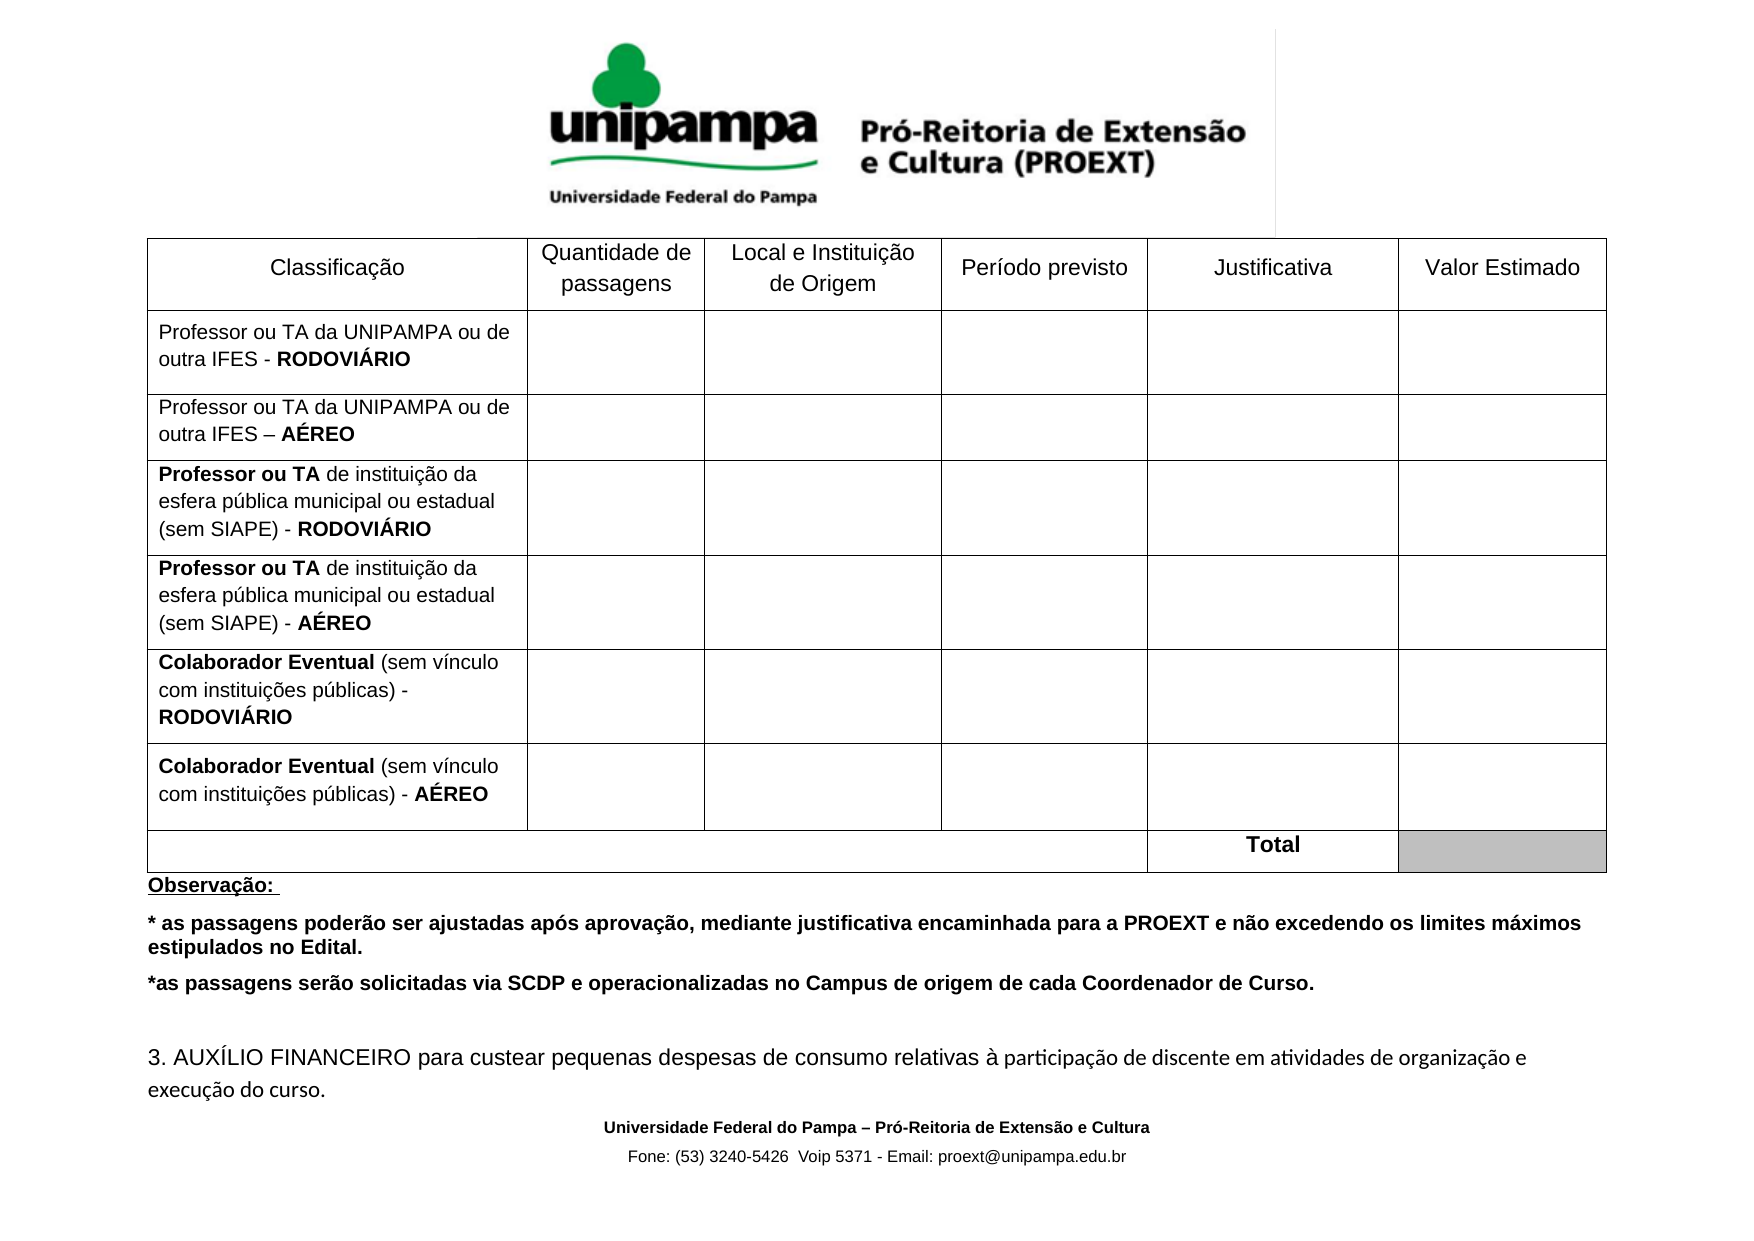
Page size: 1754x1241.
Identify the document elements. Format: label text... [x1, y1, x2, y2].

table_cell Professor ou TA de instituição da esfera pública municipal ou estadual (sem SIAPE) - AÉREO [148, 556, 527, 649]
table_cell [1148, 461, 1398, 554]
table_cell Total [1148, 831, 1398, 872]
table_header Período previsto [942, 239, 1147, 310]
table_cell Colaborador Eventual (sem vínculo com instituições públicas) - AÉREO [148, 744, 527, 830]
table_cell [1399, 556, 1606, 649]
table_header Local e Instituição de Origem [705, 239, 941, 310]
table_header Quantidade de passagens [528, 239, 704, 310]
table_cell Professor ou TA de instituição da esfera pública municipal ou estadual (sem SIAPE) - RODOVIÁRIO [148, 461, 527, 554]
table_cell [1399, 311, 1606, 393]
table_cell [1148, 311, 1398, 393]
text 3. AUXÍLIO FINANCEIRO para custear pequenas despesas de consumo relativas à participação de discente em atividades de organização e execução do curso. [148, 1043, 1606, 1103]
text Observação: [148, 873, 1606, 897]
table_cell [942, 311, 1147, 393]
table_cell [705, 395, 941, 460]
table_cell [705, 311, 941, 393]
table_cell [942, 395, 1147, 460]
table_cell [1399, 831, 1606, 872]
table_header Valor Estimado [1399, 239, 1606, 310]
table_cell [528, 556, 704, 649]
table_cell [1148, 556, 1398, 649]
table_cell [1148, 395, 1398, 460]
table_cell [942, 744, 1147, 830]
table_cell [1399, 395, 1606, 460]
table_cell Professor ou TA da UNIPAMPA ou de outra IFES - RODOVIÁRIO [148, 311, 527, 393]
table_cell [1399, 461, 1606, 554]
table_cell [528, 395, 704, 460]
table_cell [942, 650, 1147, 743]
table_header Justificativa [1148, 239, 1398, 310]
text * as passagens poderão ser ajustadas após aprovação, mediante justificativa encaminhada para a PROEXT e não excedendo os limites máximos estipulados no Edital. [148, 911, 1606, 959]
table_cell [705, 650, 941, 743]
table_cell [148, 831, 1147, 872]
table_cell [1399, 744, 1606, 830]
table_cell Colaborador Eventual (sem vínculo com instituições públicas) - RODOVIÁRIO [148, 650, 527, 743]
table_cell [1148, 744, 1398, 830]
table_cell [1148, 650, 1398, 743]
table_cell [528, 311, 704, 393]
table_cell [705, 461, 941, 554]
table_cell [1399, 650, 1606, 743]
table_header Classificação [148, 239, 527, 310]
table_cell [705, 556, 941, 649]
table_cell [528, 744, 704, 830]
table_cell [942, 461, 1147, 554]
table_cell [528, 461, 704, 554]
table_cell [942, 556, 1147, 649]
table_cell Professor ou TA da UNIPAMPA ou de outra IFES – AÉREO [148, 395, 527, 460]
table_cell [705, 744, 941, 830]
table_cell [528, 650, 704, 743]
text *as passagens serão solicitadas via SCDP e operacionalizadas no Campus de origem de cada Coordenador de Curso. [148, 971, 1606, 995]
